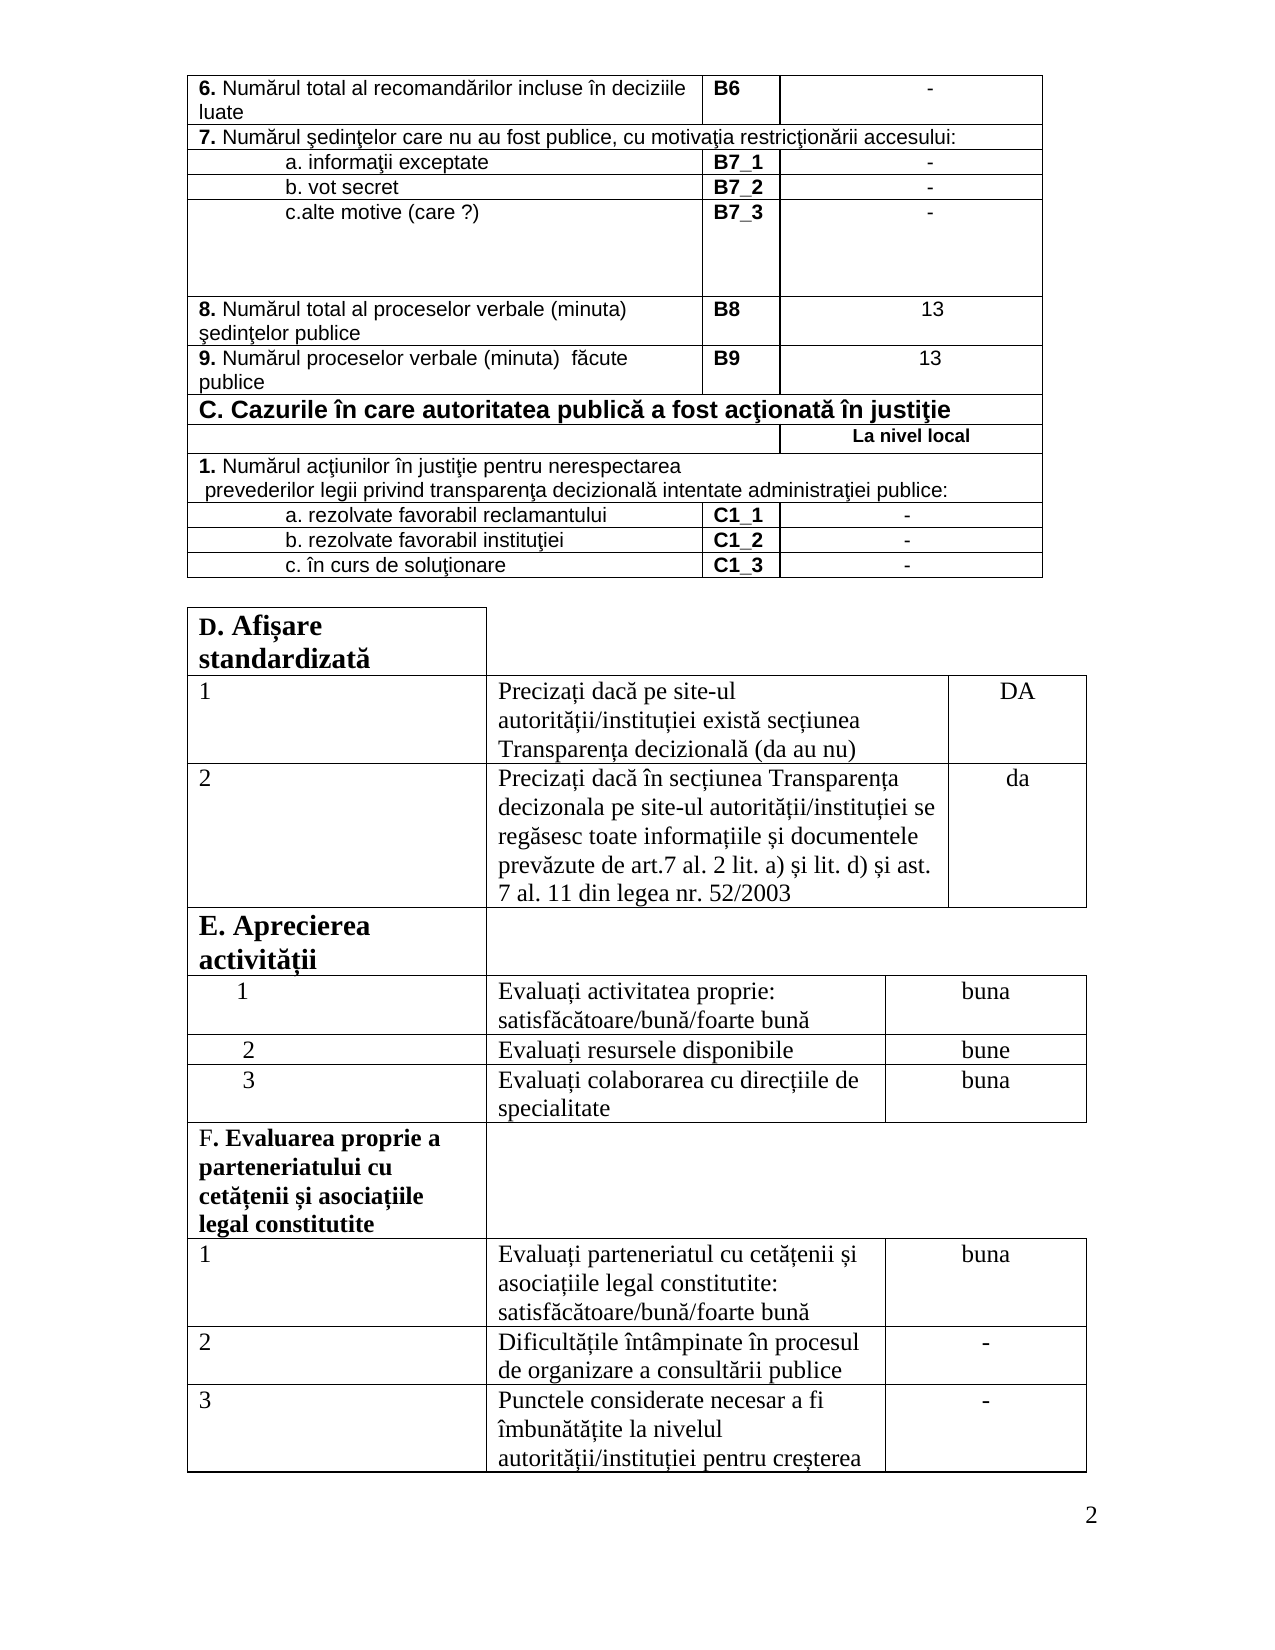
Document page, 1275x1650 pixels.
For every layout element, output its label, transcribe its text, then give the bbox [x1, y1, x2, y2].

table_cell 13 [781, 297, 1042, 345]
table_cell [949, 1123, 1086, 1238]
table_cell Evaluați resursele disponibile [487, 1035, 885, 1064]
table_cell 1 [188, 1239, 486, 1326]
table_cell Evaluați parteneriatul cu cetățenii și asociațiile legal constitutite: satisfăcătoare/bună/foarte bună [487, 1239, 885, 1326]
table_cell b. rezolvate favorabil instituţiei [188, 528, 702, 552]
table_cell 3 [188, 1065, 486, 1122]
table_cell B9 [703, 346, 779, 394]
table_cell 1 [188, 676, 486, 762]
table_cell 8. Numărul total al proceselor verbale (minuta) şedinţelor publice [188, 297, 702, 345]
table_cell 9. Numărul proceselor verbale (minuta) făcute publice [188, 346, 702, 394]
table_cell Dificultățile întâmpinate în procesul de organizare a consultării publice [487, 1327, 885, 1384]
table_cell DA [949, 676, 1086, 762]
table_header D. Afișare standardizată [188, 608, 486, 675]
table_cell a. rezolvate favorabil reclamantului [188, 503, 702, 527]
table_header [885, 607, 949, 675]
table_cell C1_2 [703, 528, 779, 552]
table_cell - [781, 553, 1042, 577]
table_cell - [886, 1385, 1086, 1471]
table_header [489, 607, 879, 675]
table_cell B8 [703, 297, 779, 345]
table_cell La nivel local [781, 425, 1042, 453]
table_cell [188, 425, 779, 453]
table_cell Precizați dacă pe site-ul autorității/instituției există secțiunea Transparența decizională (da au nu) [487, 676, 948, 762]
table_cell buna [886, 976, 1086, 1034]
table_cell - [781, 528, 1042, 552]
table_cell - [781, 175, 1042, 199]
table_cell a. informaţii exceptate [188, 150, 702, 174]
table_cell Punctele considerate necesar a fi îmbunătățite la nivelul autorității/instituției pentru creșterea [487, 1385, 885, 1471]
table_cell [949, 908, 1086, 975]
table_cell 1. Numărul acţiunilor în justiţie pentru nerespectarea prevederilor legii privind transparenţa decizională intentate administraţiei publice: [188, 454, 1042, 502]
table_cell 13 [781, 346, 1042, 394]
table_cell B7_1 [703, 150, 779, 174]
table_cell - [781, 200, 1042, 296]
table_cell [879, 908, 885, 975]
table_cell bune [886, 1035, 1086, 1064]
table_header [949, 607, 1086, 675]
table_cell c. în curs de soluţionare [188, 553, 702, 577]
table_cell c.alte motive (care ?) [188, 200, 702, 296]
table_cell C1_3 [703, 553, 779, 577]
table_cell - [781, 503, 1042, 527]
table_cell C1_1 [703, 503, 779, 527]
table_cell 2 [188, 1035, 486, 1064]
table_cell B6 [703, 76, 779, 124]
table_cell buna [886, 1065, 1086, 1122]
table_cell [879, 1123, 885, 1238]
table_cell [489, 908, 879, 975]
table_cell Evaluați colaborarea cu direcțiile de specialitate [487, 1065, 885, 1122]
table_cell da [949, 764, 1086, 907]
table_cell [188, 976, 486, 1034]
table_cell 2 [188, 1327, 486, 1384]
table_cell - [781, 76, 1042, 124]
table_cell Precizați dacă în secțiunea Transparența decizonala pe site-ul autorității/instituției se regăsesc toate informațiile și documentele prevăzute de art.7 al. 2 lit. a) și lit. d) și ast. 7 al. 11 din legea nr. 52/2003 [487, 764, 948, 907]
table_cell B7_2 [703, 175, 779, 199]
table_cell buna [886, 1239, 1086, 1326]
table_cell Evaluați activitatea proprie: satisfăcătoare/bună/foarte bună [487, 976, 885, 1034]
table_cell [489, 1123, 879, 1238]
table_cell [885, 908, 949, 975]
table_cell E. Aprecierea activității [188, 908, 486, 975]
table_cell - [781, 150, 1042, 174]
table_cell - [886, 1327, 1086, 1384]
table_cell B7_3 [703, 200, 779, 296]
table_cell [885, 1123, 949, 1238]
table_cell 3 [188, 1385, 486, 1471]
table_cell C. Cazurile în care autoritatea publică a fost acţionată în justiţie [188, 395, 1042, 423]
table_cell b. vot secret [188, 175, 702, 199]
table_cell 7. Numărul şedinţelor care nu au fost publice, cu motivaţia restricţionării accesului: [188, 125, 1042, 149]
table_cell 2 [188, 764, 486, 907]
table_cell F. Evaluarea proprie a parteneriatului cu cetățenii și asociațiile legal constitutite [188, 1123, 486, 1238]
table_header [879, 607, 885, 675]
table_cell 6. Numărul total al recomandărilor incluse în deciziile luate [188, 76, 702, 124]
